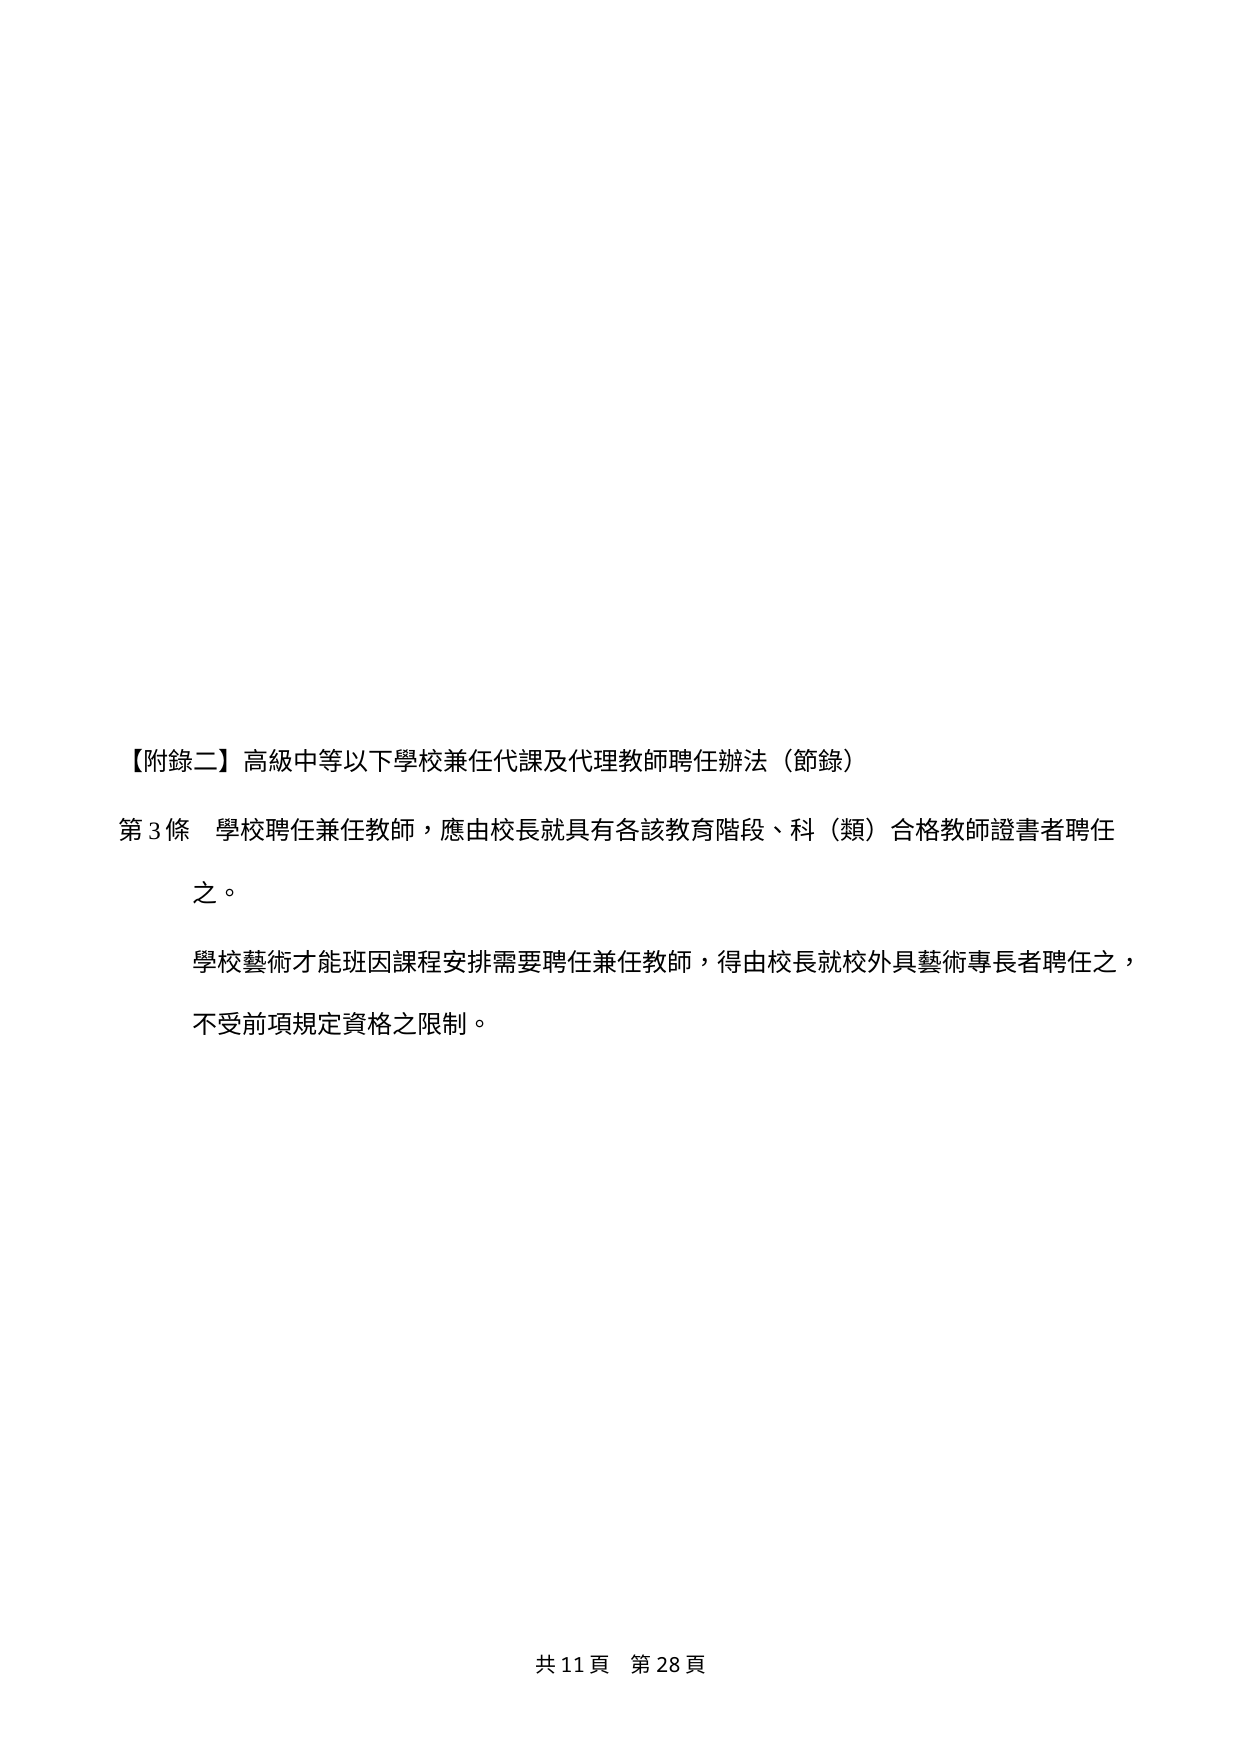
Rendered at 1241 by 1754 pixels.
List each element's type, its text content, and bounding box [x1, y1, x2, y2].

text 學校藝術才能班因課程安排需要聘任兼任教師，得由校長就校外具藝術專長者聘任之，不受前項規定資格之限制。 [192, 919, 1122, 1044]
text 第3條 學校聘任兼任教師，應由校長就具有各該教育階段、科（類）合格教師證書者聘任之。 [118, 787, 1122, 912]
text 【附錄二】高級中等以下學校兼任代課及代理教師聘任辦法（節錄） [118, 718, 1122, 780]
